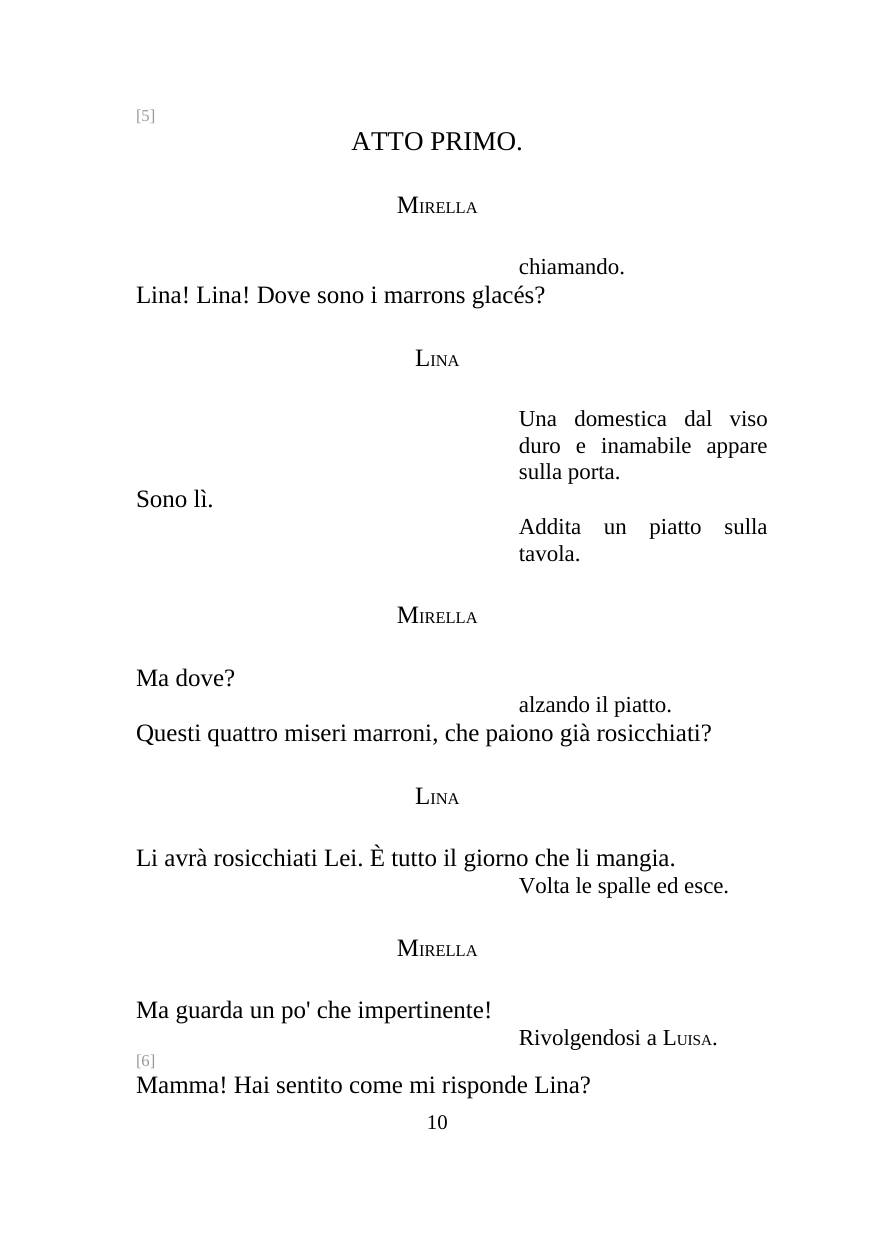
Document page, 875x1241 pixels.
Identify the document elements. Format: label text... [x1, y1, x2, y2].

text Questi quattro miseri marroni, che paiono già rosicchiati? [106, 718, 768, 747]
text Lina [106, 781, 768, 809]
text chiamando. [519, 253, 768, 280]
text [6] [155, 1051, 768, 1070]
text [5] [106, 106, 136, 125]
text Mirella [106, 933, 768, 961]
text Mirella [106, 600, 768, 629]
text Ma guarda un po' che impertinente! [106, 996, 768, 1024]
text Volta le spalle ed esce. [519, 872, 768, 899]
text alzando il piatto. [519, 692, 768, 718]
text Lina [106, 343, 768, 371]
text Mamma! Hai sentito come mi risponde Lina? [106, 1070, 768, 1098]
text Mirella [106, 191, 768, 219]
text Li avrà rosicchiati Lei. È tutto il giorno che li mangia. [106, 843, 768, 872]
text Una domestica dal viso duro e inamabile appare sulla porta. [519, 405, 768, 484]
text Rivolgendosi a Luisa. [519, 1024, 768, 1051]
text Addita un piatto sulla tavola. [519, 513, 768, 566]
title ATTO PRIMO. [106, 125, 768, 157]
text [6] [106, 1051, 136, 1070]
text [5] [155, 106, 768, 125]
text Ma dove? [106, 663, 768, 692]
text Sono lì. [106, 484, 768, 513]
text Lina! Lina! Dove sono i marrons glacés? [106, 280, 768, 308]
